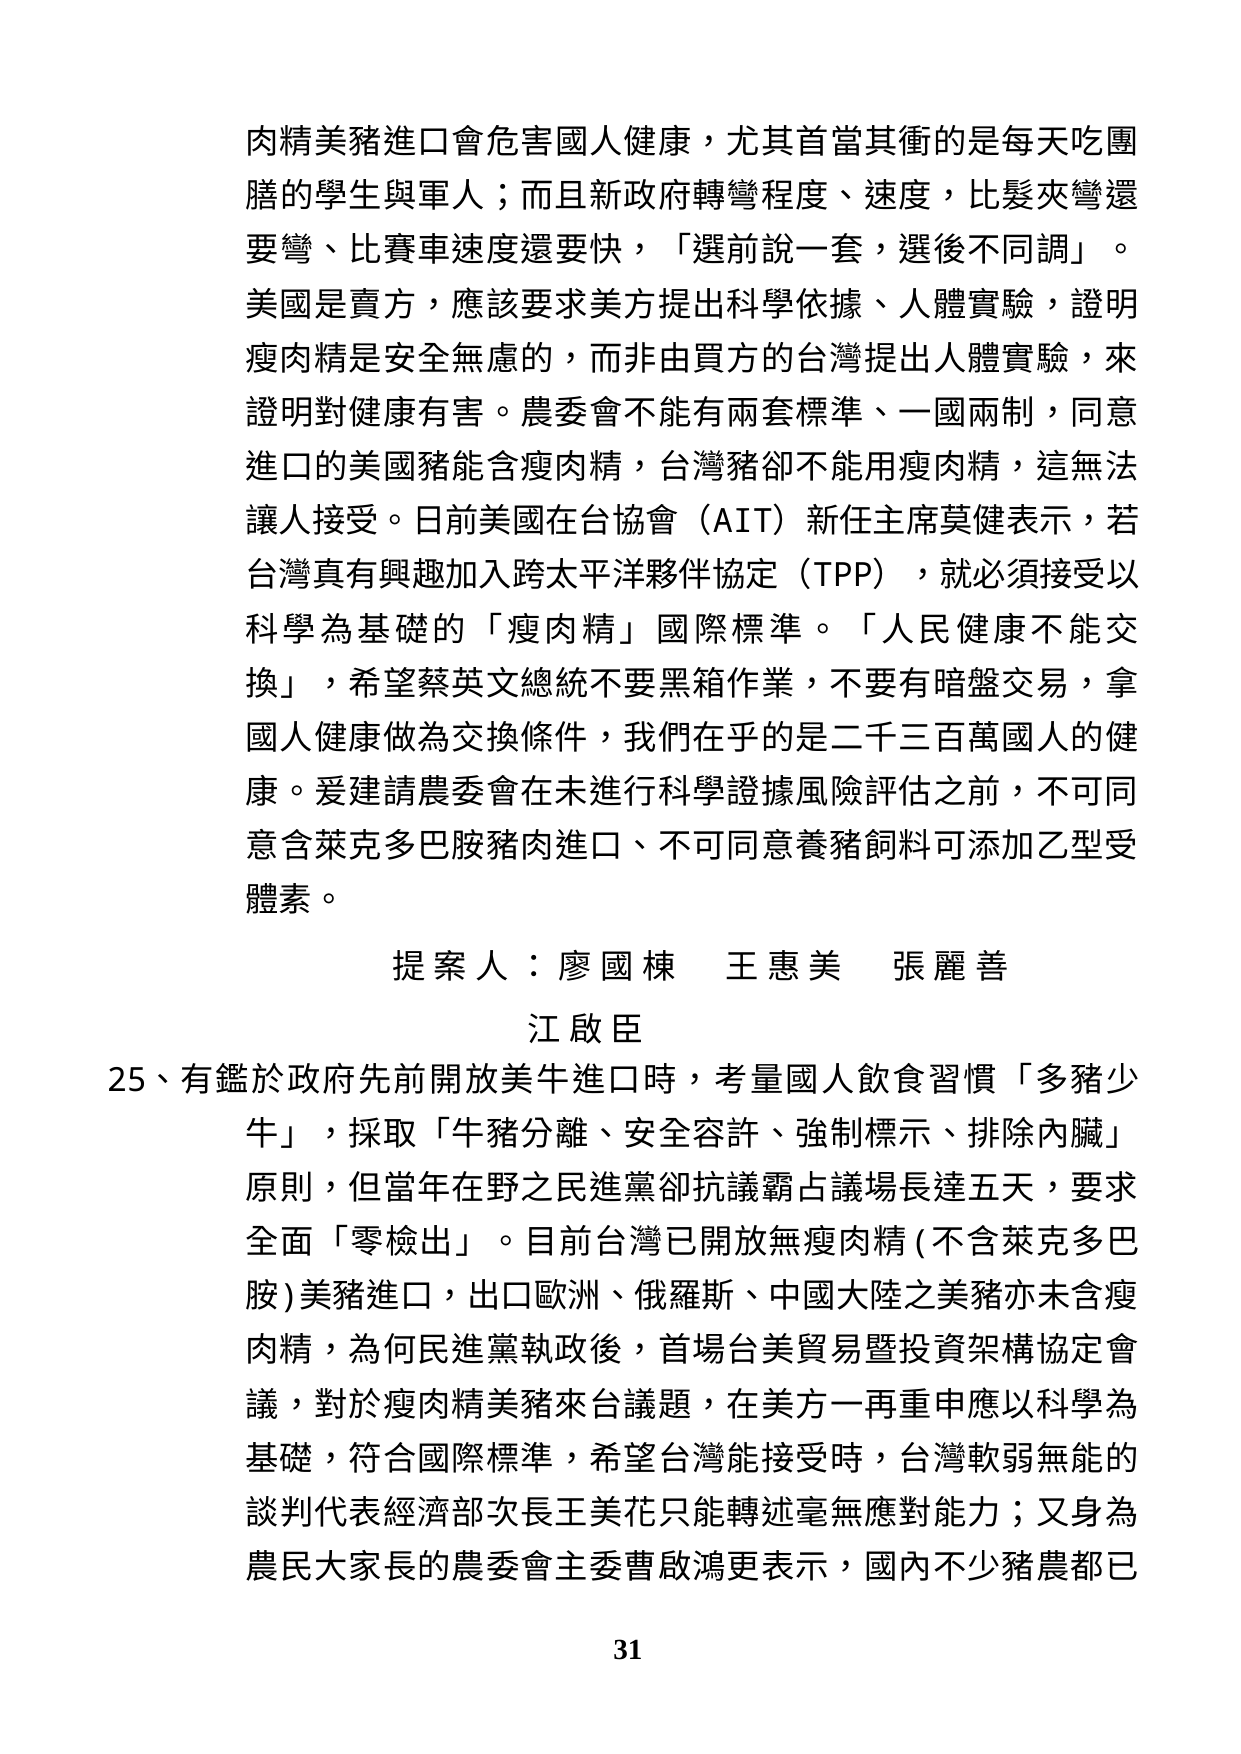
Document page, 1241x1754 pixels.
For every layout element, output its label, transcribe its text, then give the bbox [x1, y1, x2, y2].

list 有鑑於政府先前開放美牛進口時，考量國人飲食習慣「多豬少牛」，採取「牛豬分離、安全容許、強制標示、排除內臟」原則，但當年在野之民進黨卻抗議霸占議場長達五天，要求全面「零檢出」。目前台灣已開放無瘦肉精(不含萊克多巴胺)美豬進口，出口歐洲、俄羅斯、中國大陸之美豬亦未含瘦肉精，為何民進黨執政後，首場台美貿易暨投資架構協定會議，對於瘦肉精美豬來台議題，在美方一再重申應以科學為基礎，符合國際標準，希望台灣能接受時，台灣軟弱無能的談判代表經濟部次長王美花只能轉述毫無應對能力；又身為農民大家長的農委會主委曹啟鴻更表示，國內不少豬農都已 [107, 1048, 1140, 1589]
text 提案人：廖國棟 王惠美 張麗善 江啟臣 [384, 923, 1044, 1048]
list 肉精美豬進口會危害國人健康，尤其首當其衝的是每天吃團膳的學生與軍人；而且新政府轉彎程度、速度，比髮夾彎還要彎、比賽車速度還要快，「選前說一套，選後不同調」。美國是賣方，應該要求美方提出科學依據、人體實驗，證明瘦肉精是安全無慮的，而非由買方的台灣提出人體實驗，來證明對健康有害。農委會不能有兩套標準、一國兩制，同意進口的美國豬能含瘦肉精，台灣豬卻不能用瘦肉精，這無法讓人接受。日前美國在台協會（AIT）新任主席莫健表示，若台灣真有興趣加入跨太平洋夥伴協定（TPP），就必須接受以科學為基礎的「瘦肉精」國際標準。「人民健康不能交換」，希望蔡英文總統不要黑箱作業，不要有暗盤交易，拿國人健康做為交換條件，我們在乎的是二千三百萬國人的健康。爰建請農委會在未進行科學證據風險評估之前，不可同意含萊克多巴胺豬肉進口、不可同意養豬飼料可添加乙型受體素。 [107, 110, 1140, 923]
